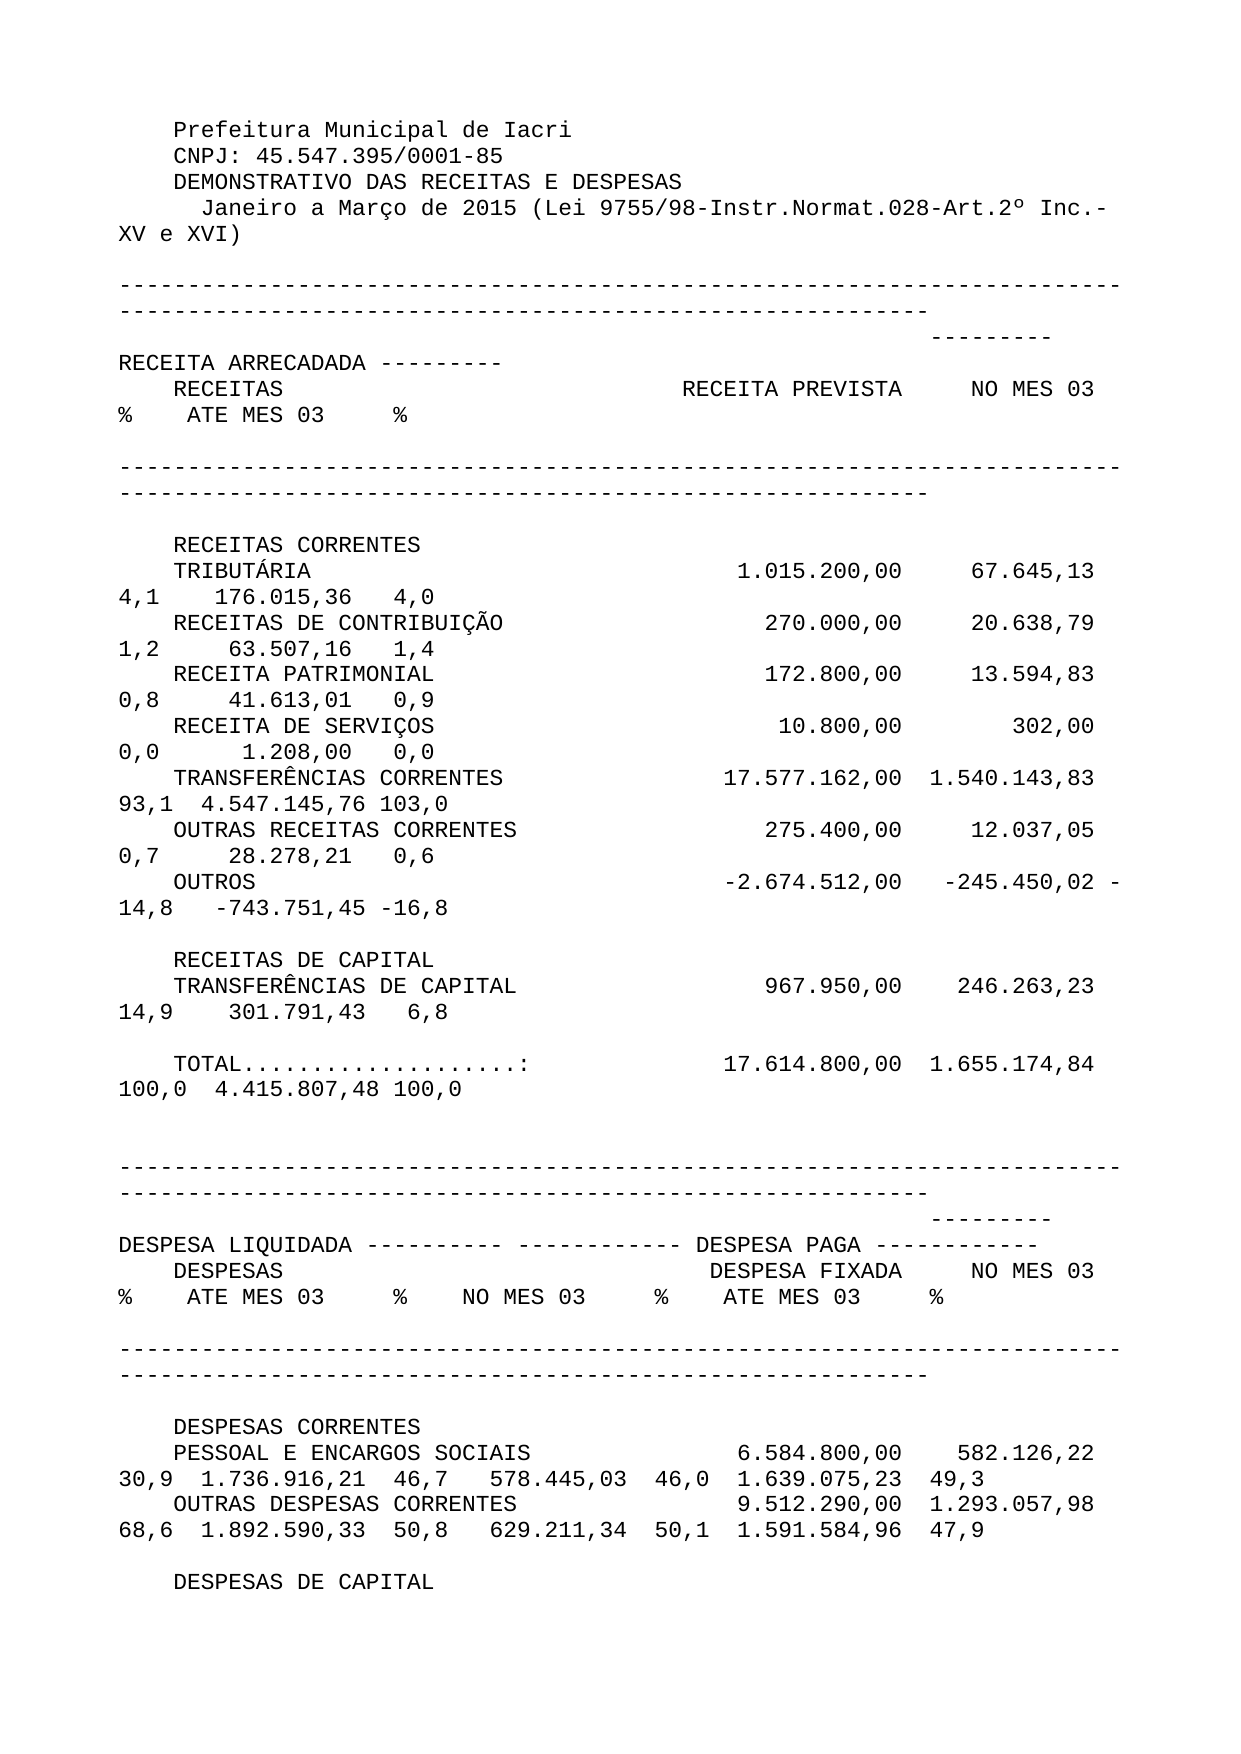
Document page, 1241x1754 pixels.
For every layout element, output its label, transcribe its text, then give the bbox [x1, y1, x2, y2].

text OUTROS -2.674.512,00 -245.450,02 -14,8 -743.751,45 -16,8 [118, 870, 1122, 922]
text Prefeitura Municipal de Iacri [118, 118, 1122, 144]
text DESPESAS DESPESA FIXADA NO MES 03 % ATE MES 03 % NO MES 03 % ATE MES 03 % [118, 1259, 1122, 1311]
text ------------------------------------------------------------------------------------------------------------------------------------ [118, 248, 1122, 326]
text DESPESAS DE CAPITAL [118, 1571, 1122, 1597]
text TRANSFERÊNCIAS DE CAPITAL 967.950,00 246.263,23 14,9 301.791,43 6,8 [118, 974, 1122, 1026]
text DESPESAS CORRENTES [118, 1415, 1122, 1441]
text --------- RECEITA ARRECADADA --------- [118, 326, 1122, 377]
text RECEITAS DE CAPITAL [118, 948, 1122, 974]
text DEMONSTRATIVO DAS RECEITAS E DESPESAS [118, 170, 1122, 196]
text TRANSFERÊNCIAS CORRENTES 17.577.162,00 1.540.143,83 93,1 4.547.145,76 103,0 [118, 767, 1122, 818]
text PESSOAL E ENCARGOS SOCIAIS 6.584.800,00 582.126,22 30,9 1.736.916,21 46,7 578.445,03 46,0 1.639.075,23 49,3 [118, 1441, 1122, 1493]
text ------------------------------------------------------------------------------------------------------------------------------------ [118, 1130, 1122, 1207]
text Janeiro a Março de 2015 (Lei 9755/98-Instr.Normat.028-Art.2º Inc.-XV e XVI) [118, 196, 1122, 248]
text RECEITA PATRIMONIAL 172.800,00 13.594,83 0,8 41.613,01 0,9 [118, 663, 1122, 715]
text RECEITAS DE CONTRIBUIÇÃO 270.000,00 20.638,79 1,2 63.507,16 1,4 [118, 611, 1122, 663]
text TRIBUTÁRIA 1.015.200,00 67.645,13 4,1 176.015,36 4,0 [118, 559, 1122, 611]
text RECEITAS CORRENTES [118, 533, 1122, 559]
text OUTRAS DESPESAS CORRENTES 9.512.290,00 1.293.057,98 68,6 1.892.590,33 50,8 629.211,34 50,1 1.591.584,96 47,9 [118, 1493, 1122, 1545]
text ------------------------------------------------------------------------------------------------------------------------------------ [118, 429, 1122, 507]
text ------------------------------------------------------------------------------------------------------------------------------------ [118, 1311, 1122, 1389]
text --------- DESPESA LIQUIDADA ---------- ------------ DESPESA PAGA ------------ [118, 1207, 1122, 1259]
text TOTAL....................: 17.614.800,00 1.655.174,84 100,0 4.415.807,48 100,0 [118, 1052, 1122, 1104]
text RECEITAS RECEITA PREVISTA NO MES 03 % ATE MES 03 % [118, 377, 1122, 429]
text OUTRAS RECEITAS CORRENTES 275.400,00 12.037,05 0,7 28.278,21 0,6 [118, 818, 1122, 870]
text RECEITA DE SERVIÇOS 10.800,00 302,00 0,0 1.208,00 0,0 [118, 715, 1122, 767]
text CNPJ: 45.547.395/0001-85 [118, 144, 1122, 170]
